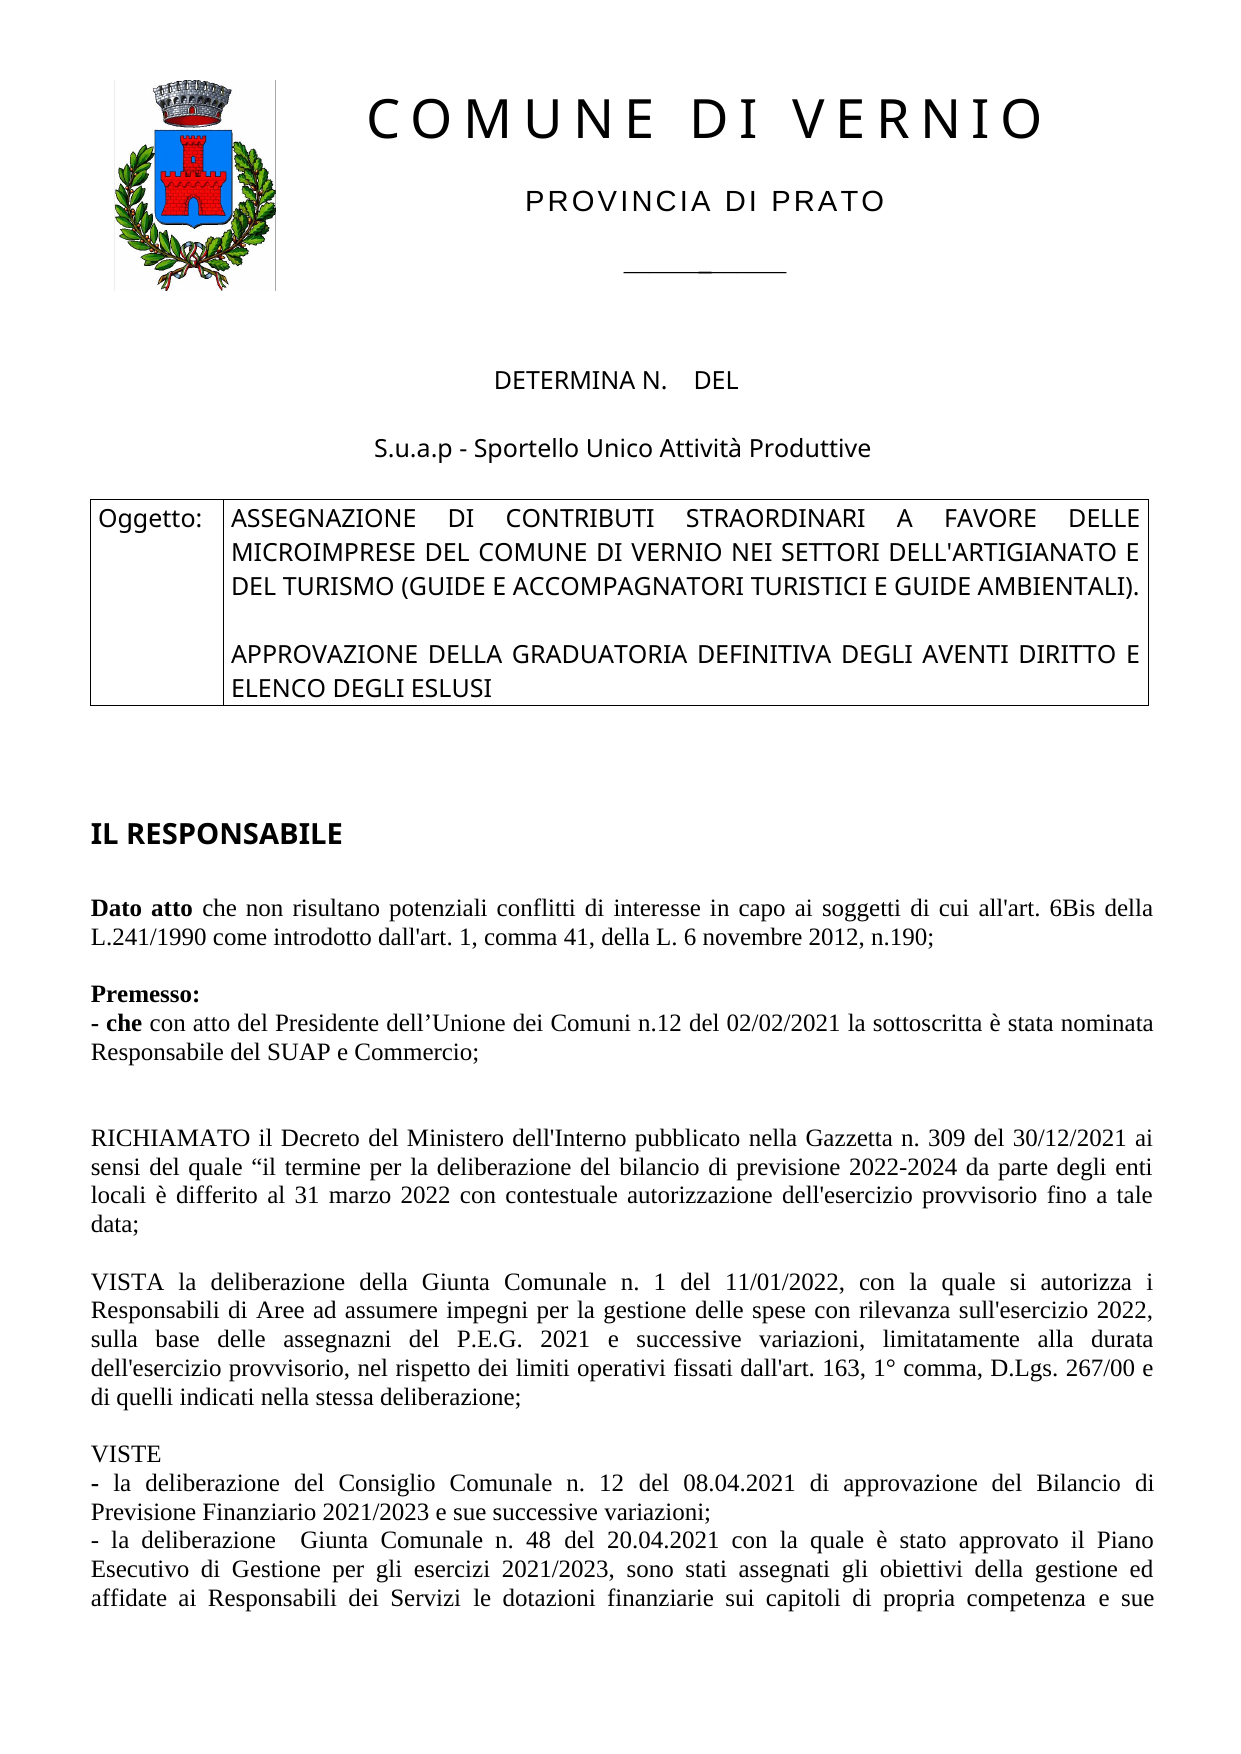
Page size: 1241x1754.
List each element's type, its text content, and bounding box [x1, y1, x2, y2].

text S.u.a.p - Sportello Unico Attività Produttive [91, 431, 1155, 465]
text Dato atto che non risultano potenziali conflitti di interesse in capo ai soggetti di cui all'art. 6Bis della L.241/1990 come introdotto dall'art. 1, comma 41, della L. 6 novembre 2012, n.190; [91, 893, 1155, 950]
text VISTA la deliberazione della Giunta Comunale n. 1 del 11/01/2022, con la quale si autorizza i Responsabili di Aree ad assumere impegni per la gestione delle spese con rilevanza sull'esercizio 2022, sulla base delle assegnazni del P.E.G. 2021 e successive variazioni, limitatamente alla durata dell'esercizio provvisorio, nel rispetto dei limiti operativi fissati dall'art. 163, 1° comma, D.Lgs. 267/00 e di quelli indicati nella stessa deliberazione; [91, 1267, 1155, 1410]
text IL RESPONSABILE [91, 774, 1155, 853]
text Premesso: [91, 979, 1155, 1008]
text DETERMINA N. DEL [91, 363, 1155, 397]
table_header Oggetto: [91, 500, 223, 705]
text - la deliberazione del Consiglio Comunale n. 12 del 08.04.2021 di approvazione del Bilancio di Previsione Finanziario 2021/2023 e sue successive variazioni; [91, 1468, 1155, 1525]
text RICHIAMATO il Decreto del Ministero dell'Interno pubblicato nella Gazzetta n. 309 del 30/12/2021 ai sensi del quale “il termine per la deliberazione del bilancio di previsione 2022-2024 da parte degli enti locali è differito al 31 marzo 2022 con contestuale autorizzazione dell'esercizio provvisorio fino a tale data; [91, 1123, 1155, 1238]
text VISTE [91, 1439, 1155, 1468]
table_header ASSEGNAZIONE DI CONTRIBUTI STRAORDINARI A FAVORE DELLE MICROIMPRESE DEL COMUNE DI VERNIO NEI SETTORI DELL'ARTIGIANATO E DEL TURISMO (GUIDE E ACCOMPAGNATORI TURISTICI E GUIDE AMBIENTALI). APPROVAZIONE DELLA GRADUATORIA DEFINITIVA DEGLI AVENTI DIRITTO E ELENCO DEGLI ESLUSI [224, 500, 1148, 705]
text - la deliberazione Giunta Comunale n. 48 del 20.04.2021 con la quale è stato approvato il Piano Esecutivo di Gestione per gli esercizi 2021/2023, sono stati assegnati gli obiettivi della gestione ed affidate ai Responsabili dei Servizi le dotazioni finanziarie sui capitoli di propria competenza e sue [91, 1525, 1155, 1612]
picture [114, 80, 276, 291]
text - che con atto del Presidente dell’Unione dei Comuni n.12 del 02/02/2021 la sottoscritta è stata nominata Responsabile del SUAP e Commercio; [91, 1008, 1155, 1065]
